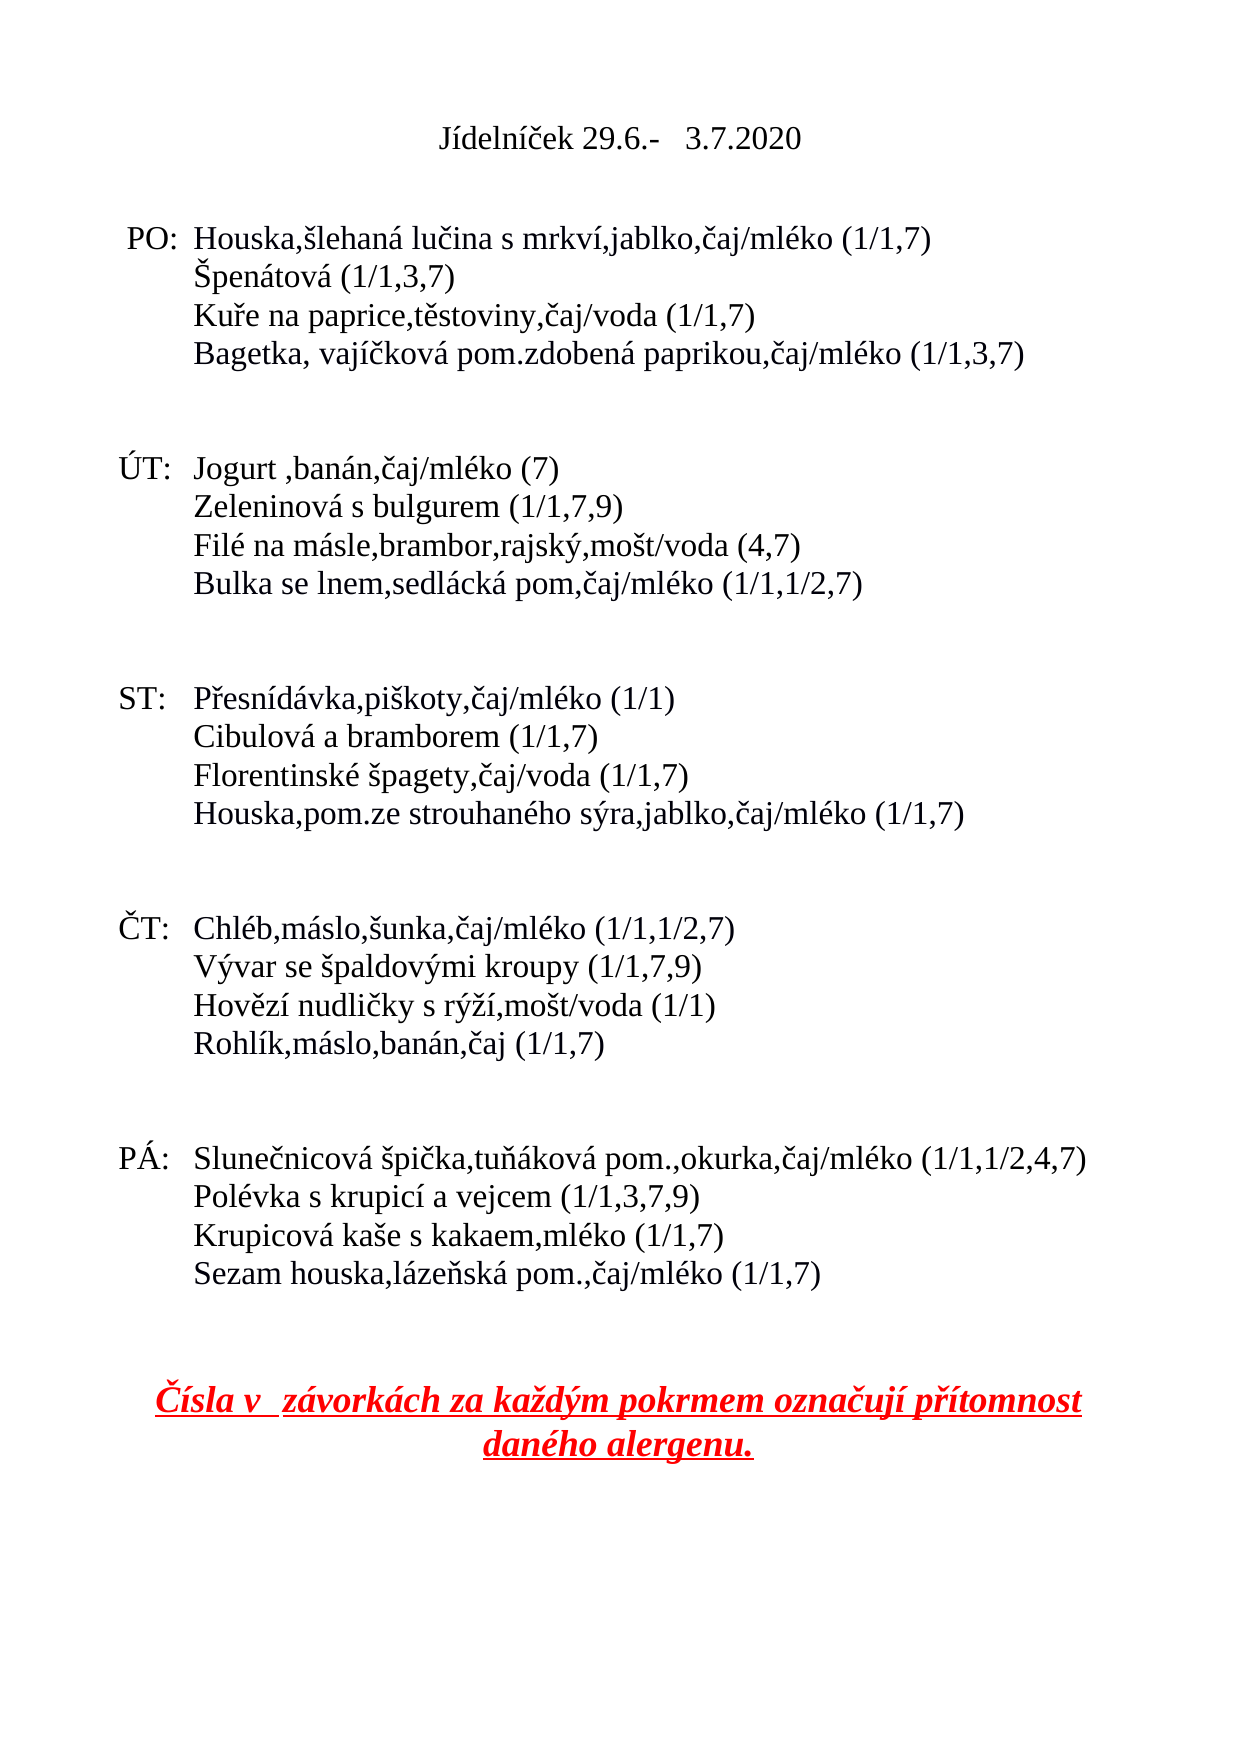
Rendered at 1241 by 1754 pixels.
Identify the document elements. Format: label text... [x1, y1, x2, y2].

table_cell [111, 563, 186, 602]
table_cell Sezam houska,lázeňská pom.,čaj/mléko (1/1,7) [186, 1253, 1151, 1292]
table_cell [111, 1023, 186, 1062]
table_cell Filé na másle,brambor,rajský,mošt/voda (4,7) [186, 525, 1151, 563]
table_cell Jogurt ,banán,čaj/mléko (7) [186, 448, 1151, 487]
table_header Houska,šlehaná lučina s mrkví,jablko,čaj/mléko (1/1,7) [186, 218, 1151, 257]
table_cell Vývar se špaldovými kroupy (1/1,7,9) [186, 947, 1151, 985]
text Čísla v závorkách za každým pokrmem označují přítomnost daného alergenu. [118, 1378, 1122, 1464]
table_cell [111, 487, 186, 525]
table_cell ÚT: [111, 448, 186, 487]
table_cell [111, 755, 186, 793]
table_cell [111, 525, 186, 563]
table_cell [186, 1062, 1151, 1138]
table_cell Hovězí nudličky s rýží,mošt/voda (1/1) [186, 985, 1151, 1023]
table_cell [111, 947, 186, 985]
table_cell [111, 602, 186, 678]
table_cell ST: [111, 678, 186, 717]
table_cell [111, 717, 186, 755]
table_cell Bulka se lnem,sedlácká pom,čaj/mléko (1/1,1/2,7) [186, 563, 1151, 602]
table_cell [111, 1215, 186, 1253]
table_cell Kuře na paprice,těstoviny,čaj/voda (1/1,7) [186, 295, 1151, 333]
table_cell Krupicová kaše s kakaem,mléko (1/1,7) [186, 1215, 1151, 1253]
table_cell Houska,pom.ze strouhaného sýra,jablko,čaj/mléko (1/1,7) [186, 793, 1151, 832]
table_cell [111, 1253, 186, 1292]
table_cell [111, 832, 186, 908]
table_cell ČT: [111, 908, 186, 947]
table_cell Cibulová a bramborem (1/1,7) [186, 717, 1151, 755]
table_cell PÁ: [111, 1138, 186, 1177]
table_cell [186, 602, 1151, 678]
table_cell Přesnídávka,piškoty,čaj/mléko (1/1) [186, 678, 1151, 717]
table_cell Špenátová (1/1,3,7) [186, 257, 1151, 295]
table_cell [111, 985, 186, 1023]
table_header PO: [111, 218, 186, 372]
table_cell [186, 372, 1151, 448]
table_cell [111, 793, 186, 832]
table_cell [111, 1062, 186, 1138]
table_cell Polévka s krupicí a vejcem (1/1,3,7,9) [186, 1177, 1151, 1215]
text Jídelníček 29.6.- 3.7.2020 [118, 118, 1122, 156]
table_cell [111, 1177, 186, 1215]
table_cell Slunečnicová špička,tuňáková pom.,okurka,čaj/mléko (1/1,1/2,4,7) [186, 1138, 1151, 1177]
table_cell Bagetka, vajíčková pom.zdobená paprikou,čaj/mléko (1/1,3,7) [186, 333, 1151, 372]
table_cell Rohlík,máslo,banán,čaj (1/1,7) [186, 1023, 1151, 1062]
table_cell [111, 372, 186, 448]
table_cell Chléb,máslo,šunka,čaj/mléko (1/1,1/2,7) [186, 908, 1151, 947]
table_cell [186, 832, 1151, 908]
table_cell Florentinské špagety,čaj/voda (1/1,7) [186, 755, 1151, 793]
table_cell Zeleninová s bulgurem (1/1,7,9) [186, 487, 1151, 525]
